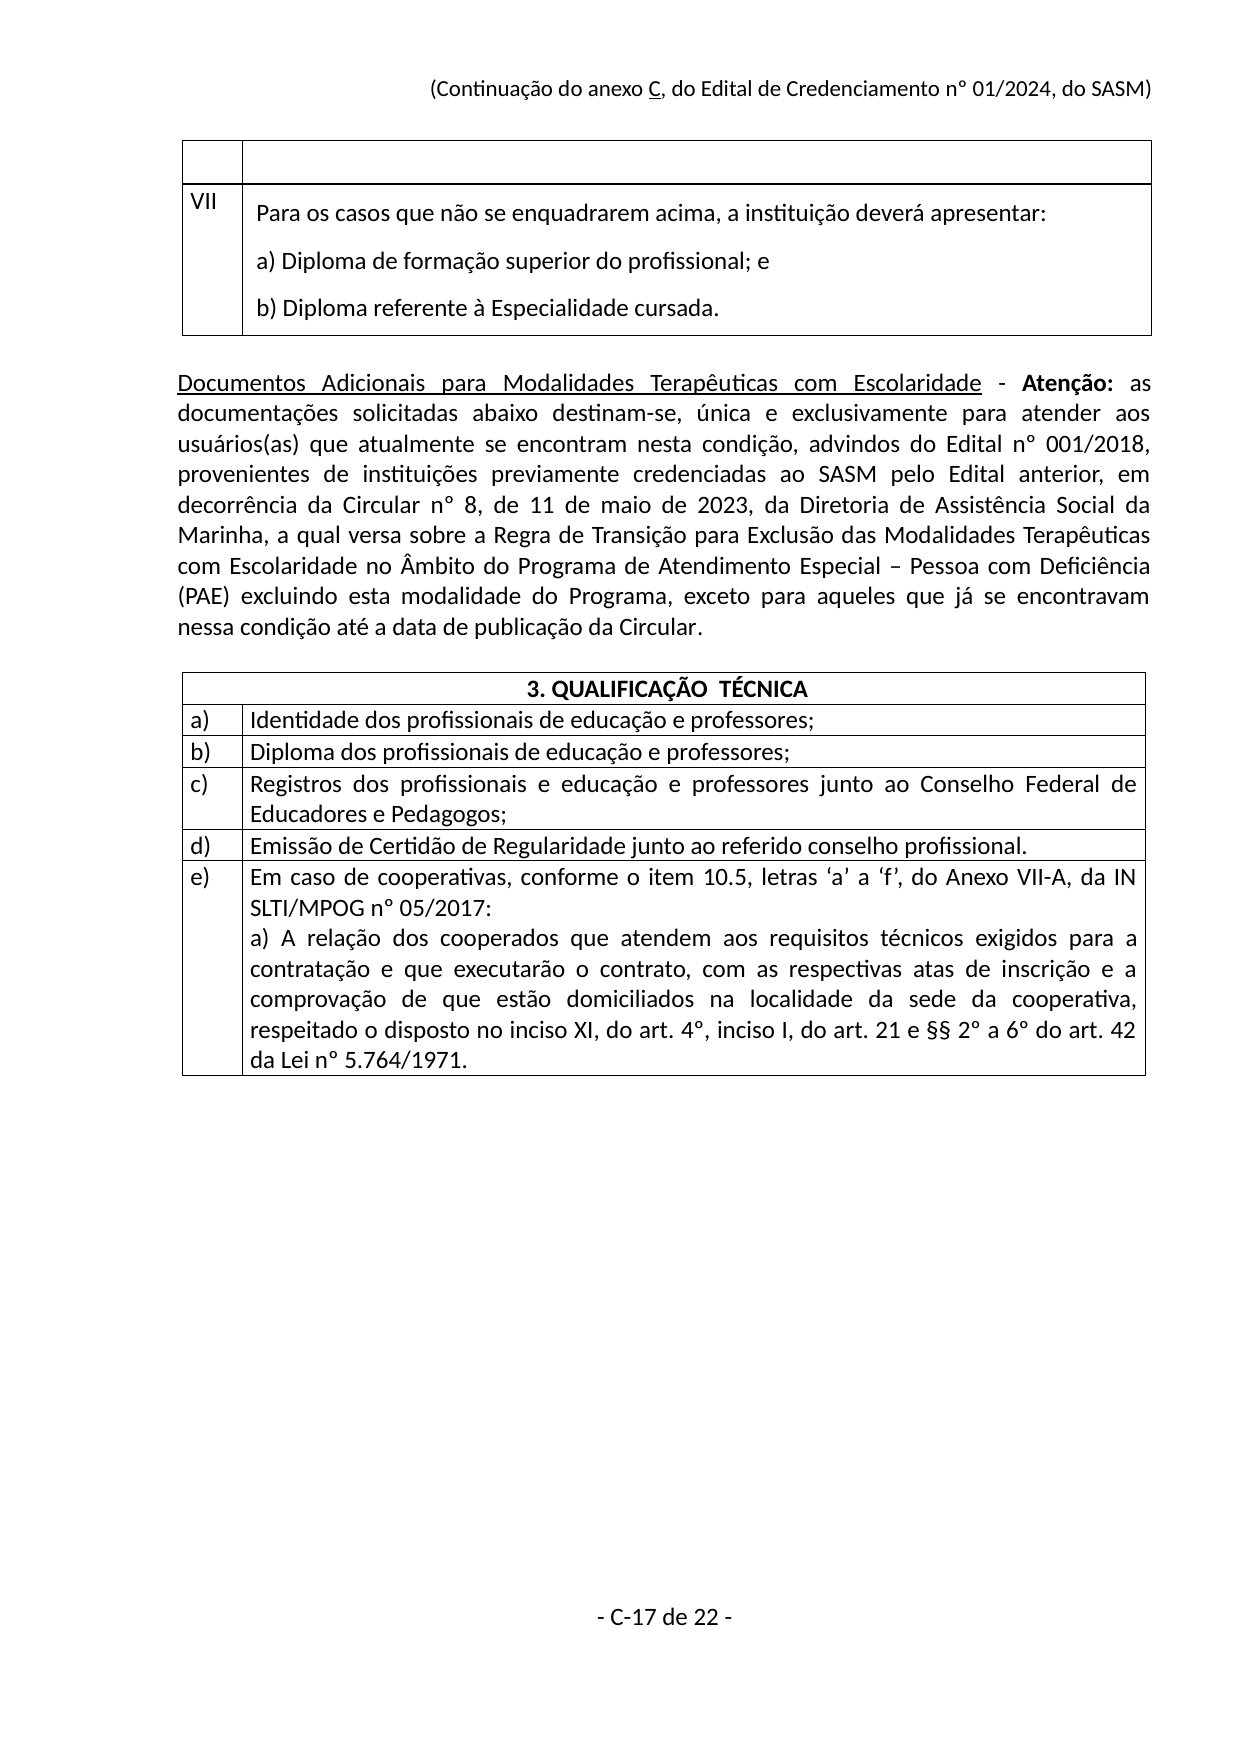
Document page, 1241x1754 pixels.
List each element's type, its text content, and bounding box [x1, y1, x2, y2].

table_cell e) [183, 861, 242, 1075]
table_cell [183, 141, 242, 183]
table_cell Identidade dos profissionais de educação e professores; [243, 705, 1145, 735]
text Documentos Adicionais para Modalidades Terapêuticas com Escolaridade - Atenção: as documentações solicitadas abaixo destinam-se, única e exclusivamente para atender aos usuários(as) que atualmente se encontram nesta condição, advindos do Edital nº 001/2018, provenientes de instituições previamente credenciadas ao SASM pelo Edital anterior, em decorrência da Circular nº 8, de 11 de maio de 2023, da Diretoria de Assistência Social da Marinha, a qual versa sobre a Regra de Transição para Exclusão das Modalidades Terapêuticas com Escolaridade no Âmbito do Programa de Atendimento Especial – Pessoa com Deficiência (PAE) excluindo esta modalidade do Programa, exceto para aqueles que já se encontravam nessa condição até a data de publicação da Circular. [177, 367, 1152, 642]
table_header VII [183, 185, 242, 335]
table_cell d) [183, 830, 242, 860]
table_cell [1116, 141, 1151, 183]
table_cell [266, 141, 461, 183]
table_cell [461, 141, 1116, 183]
table_cell Diploma dos profissionais de educação e professores; [243, 736, 1145, 767]
table_cell Registros dos profissionais e educação e professores junto ao Conselho Federal de Educadores e Pedagogos; [243, 768, 1145, 829]
table_cell c) [183, 768, 242, 829]
table_cell Em caso de cooperativas, conforme o item 10.5, letras ‘a’ a ‘f’, do Anexo VII-A, da IN SLTI/MPOG nº 05/2017: a) A relação dos cooperados que atendem aos requisitos técnicos exigidos para a contratação e que executarão o contrato, com as respectivas atas de inscrição e a comprovação de que estão domiciliados na localidade da sede da cooperativa, respeitado o disposto no inciso XI, do art. 4º, inciso I, do art. 21 e §§ 2º a 6º do art. 42 da Lei nº 5.764/1971. [243, 861, 1145, 1075]
table_header 3. QUALIFICAÇÃO TÉCNICA [183, 673, 1145, 704]
table_header Para os casos que não se enquadrarem acima, a instituição deverá apresentar: a) Diploma de formação superior do profissional; e b) Diploma referente à Especialidade cursada. [243, 185, 1151, 335]
table_cell Emissão de Certidão de Regularidade junto ao referido conselho profissional. [243, 830, 1145, 860]
table_cell a) [183, 705, 242, 735]
table_cell b) [183, 736, 242, 767]
